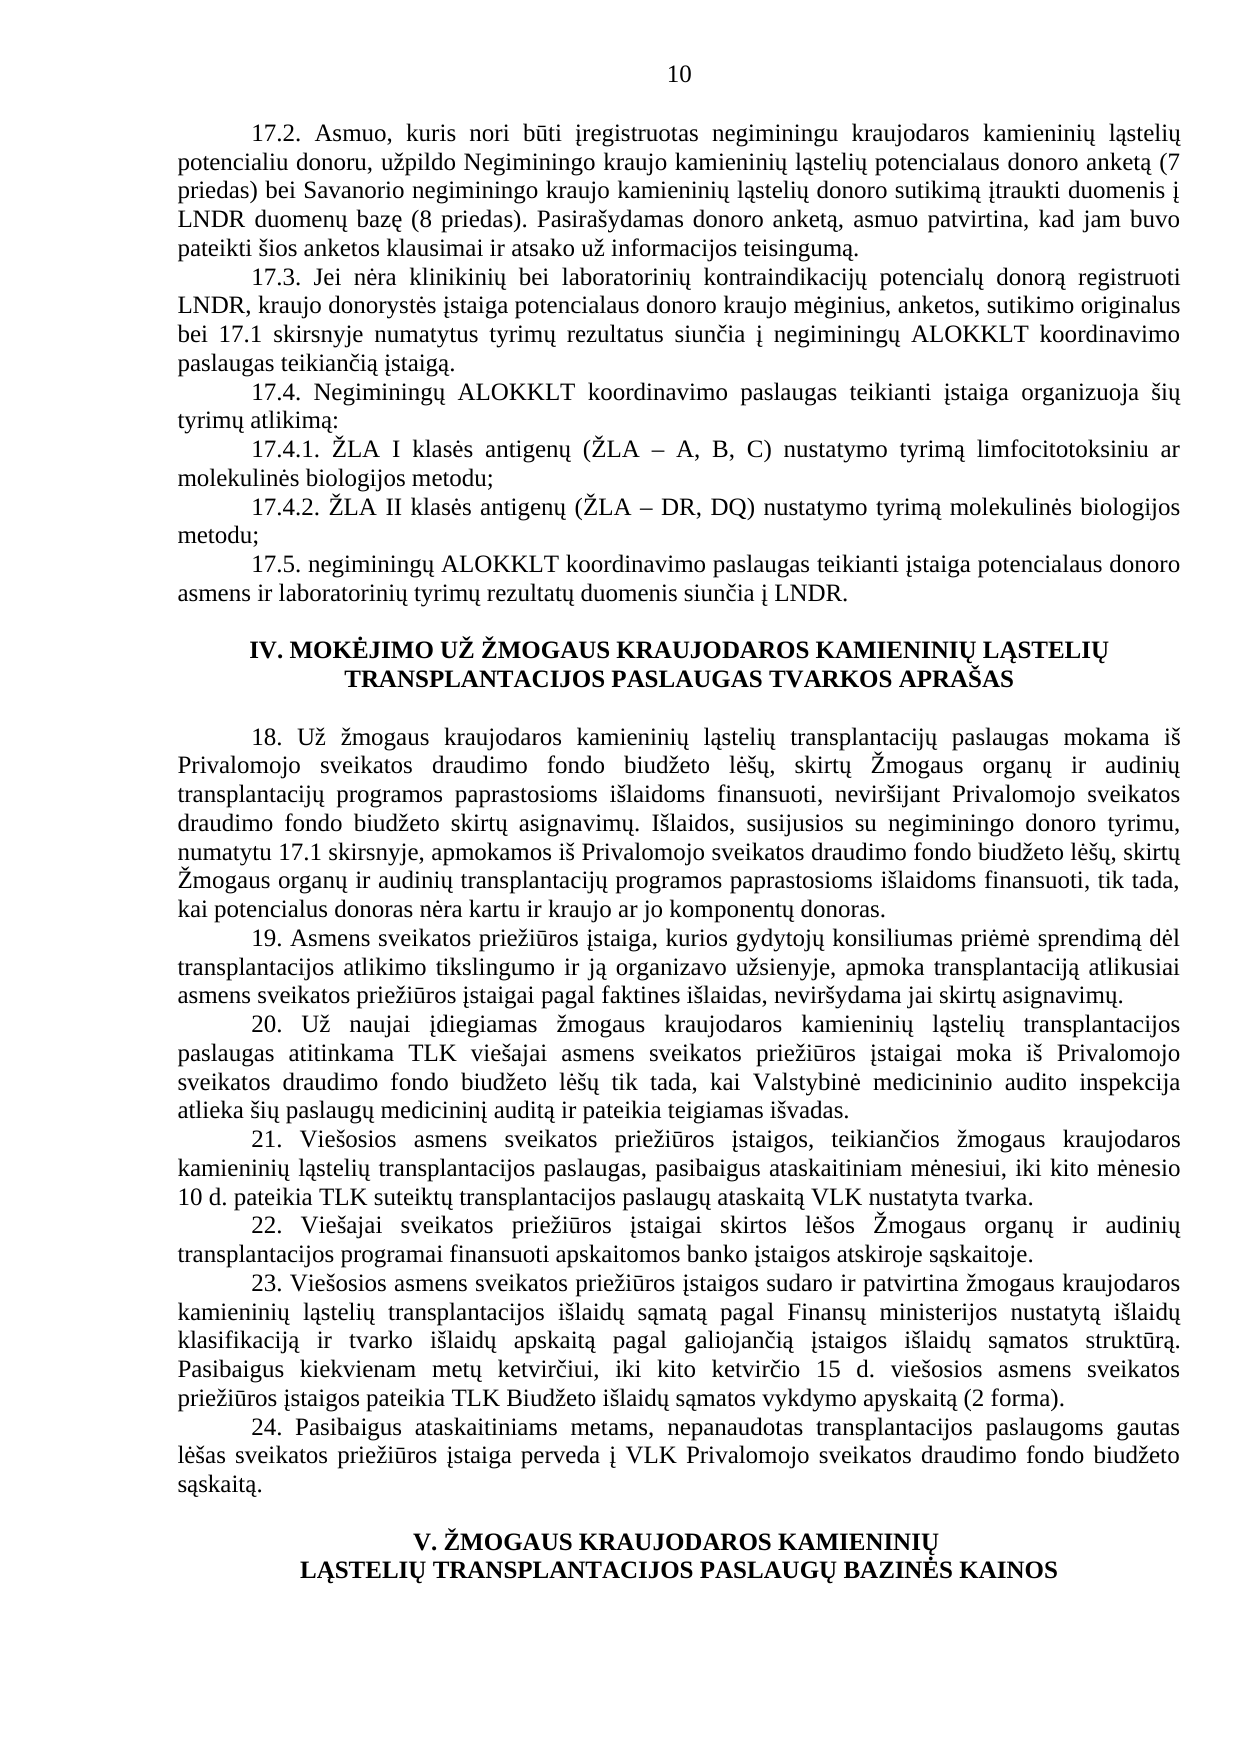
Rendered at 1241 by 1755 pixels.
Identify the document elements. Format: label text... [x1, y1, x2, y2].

text 17.5. negiminingų ALOKKLT koordinavimo paslaugas teikianti įstaiga potencialaus donoro asmens ir laboratorinių tyrimų rezultatų duomenis siunčia į LNDR. [177, 549, 1181, 607]
text V. ŽMOGAUS KRAUJODAROS KAMIENINIŲ [177, 1527, 1181, 1556]
text 18. Už žmogaus kraujodaros kamieninių ląstelių transplantacijų paslaugas mokama iš Privalomojo sveikatos draudimo fondo biudžeto lėšų, skirtų Žmogaus organų ir audinių transplantacijų programos paprastosioms išlaidoms finansuoti, neviršijant Privalomojo sveikatos draudimo fondo biudžeto skirtų asignavimų. Išlaidos, susijusios su negiminingo donoro tyrimu, numatytu 17.1 skirsnyje, apmokamos iš Privalomojo sveikatos draudimo fondo biudžeto lėšų, skirtų Žmogaus organų ir audinių transplantacijų programos paprastosioms išlaidoms finansuoti, tik tada, kai potencialus donoras nėra kartu ir kraujo ar jo komponentų donoras. [177, 722, 1181, 923]
text 20. Už naujai įdiegiamas žmogaus kraujodaros kamieninių ląstelių transplantacijos paslaugas atitinkama TLK viešajai asmens sveikatos priežiūros įstaigai moka iš Privalomojo sveikatos draudimo fondo biudžeto lėšų tik tada, kai Valstybinė medicininio audito inspekcija atlieka šių paslaugų medicininį auditą ir pateikia teigiamas išvadas. [177, 1009, 1181, 1124]
text IV. MOKĖJIMO UŽ ŽMOGAUS kraujodaros kamieninių ląstelių TRANSPLANTACIJOS PASLAUGAS TVARKOS APRAŠAS [177, 636, 1181, 693]
text 19. Asmens sveikatos priežiūros įstaiga, kurios gydytojų konsiliumas priėmė sprendimą dėl transplantacijos atlikimo tikslingumo ir ją organizavo užsienyje, apmoka transplantaciją atlikusiai asmens sveikatos priežiūros įstaigai pagal faktines išlaidas, neviršydama jai skirtų asignavimų. [177, 923, 1181, 1009]
text 22. Viešajai sveikatos priežiūros įstaigai skirtos lėšos Žmogaus organų ir audinių transplantacijos programai finansuoti apskaitomos banko įstaigos atskiroje sąskaitoje. [177, 1211, 1181, 1268]
text 17.3. Jei nėra klinikinių bei laboratorinių kontraindikacijų potencialų donorą registruoti LNDR, kraujo donorystės įstaiga potencialaus donoro kraujo mėginius, anketos, sutikimo originalus bei 17.1 skirsnyje numatytus tyrimų rezultatus siunčia į negiminingų ALOKKLT koordinavimo paslaugas teikiančią įstaigą. [177, 262, 1181, 377]
text 17.2. Asmuo, kuris nori būti įregistruotas negiminingu kraujodaros kamieninių ląstelių potencialiu donoru, užpildo Negiminingo kraujo kamieninių ląstelių potencialaus donoro anketą (7 priedas) bei Savanorio negiminingo kraujo kamieninių ląstelių donoro sutikimą įtraukti duomenis į LNDR duomenų bazę (8 priedas). Pasirašydamas donoro anketą, asmuo patvirtina, kad jam buvo pateikti šios anketos klausimai ir atsako už informacijos teisingumą. [177, 118, 1181, 262]
text 17.4.1. ŽLA I klasės antigenų (ŽLA – A, B, C) nustatymo tyrimą limfocitotoksiniu ar molekulinės biologijos metodu; [177, 434, 1181, 492]
text 21. Viešosios asmens sveikatos priežiūros įstaigos, teikiančios žmogaus kraujodaros kamieninių ląstelių transplantacijos paslaugas, pasibaigus ataskaitiniam mėnesiui, iki kito mėnesio 10 d. pateikia TLK suteiktų transplantacijos paslaugų ataskaitą VLK nustatyta tvarka. [177, 1124, 1181, 1211]
text 24. Pasibaigus ataskaitiniams metams, nepanaudotas transplantacijos paslaugoms gautas lėšas sveikatos priežiūros įstaiga perveda į VLK Privalomojo sveikatos draudimo fondo biudžeto sąskaitą. [177, 1412, 1181, 1498]
text 17.4. Negiminingų ALOKKLT koordinavimo paslaugas teikianti įstaiga organizuoja šių tyrimų atlikimą: [177, 377, 1181, 434]
text 23. Viešosios asmens sveikatos priežiūros įstaigos sudaro ir patvirtina žmogaus kraujodaros kamieninių ląstelių transplantacijos išlaidų sąmatą pagal Finansų ministerijos nustatytą išlaidų klasifikaciją ir tvarko išlaidų apskaitą pagal galiojančią įstaigos išlaidų sąmatos struktūrą. Pasibaigus kiekvienam metų ketvirčiui, iki kito ketvirčio 15 d. viešosios asmens sveikatos priežiūros įstaigos pateikia TLK Biudžeto išlaidų sąmatos vykdymo apyskaitą (2 forma). [177, 1268, 1181, 1412]
text LĄSTELIŲ TRANSPLANTACIJOS PASLAUGŲ BAZINĖS KAINOS [177, 1556, 1181, 1584]
text 17.4.2. ŽLA II klasės antigenų (ŽLA – DR, DQ) nustatymo tyrimą molekulinės biologijos metodu; [177, 492, 1181, 549]
